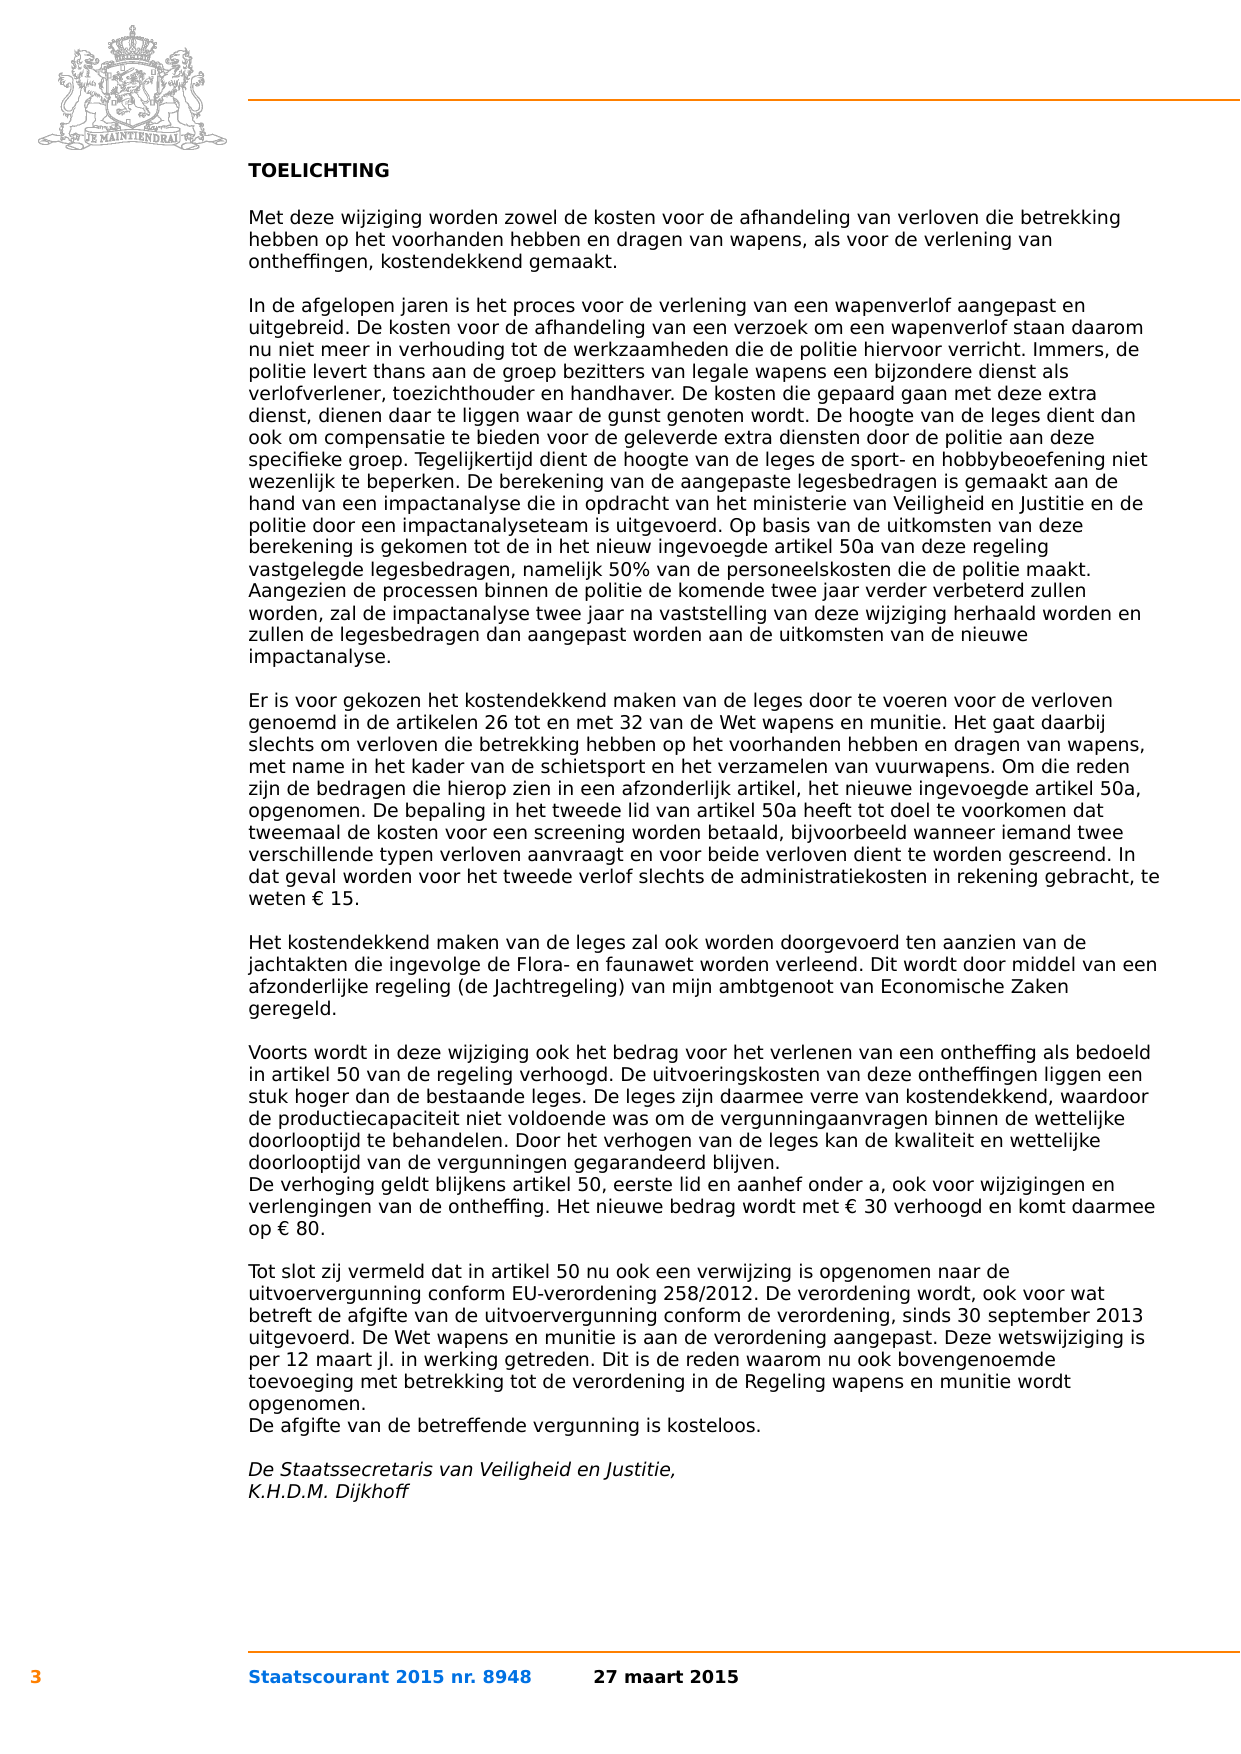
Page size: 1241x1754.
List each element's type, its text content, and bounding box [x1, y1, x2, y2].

text De afgifte van de betreffende vergunning is kosteloos. [248, 1415, 1163, 1437]
text Er is voor gekozen het kostendekkend maken van de leges door te voeren voor de verloven genoemd in de artikelen 26 tot en met 32 van de Wet wapens en munitie. Het gaat daarbij slechts om verloven die betrekking hebben op het voorhanden hebben en dragen van wapens, met name in het kader van de schietsport en het verzamelen van vuurwapens. Om die reden zijn de bedragen die hierop zien in een afzonderlijk artikel, het nieuwe ingevoegde artikel 50a, opgenomen. De bepaling in het tweede lid van artikel 50a heeft tot doel te voorkomen dat tweemaal de kosten voor een screening worden betaald, bijvoorbeeld wanneer iemand twee verschillende typen verloven aanvraagt en voor beide verloven dient te worden gescreend. In dat geval worden voor het tweede verlof slechts de administratiekosten in rekening gebracht, te weten € 15. [248, 690, 1163, 910]
text In de afgelopen jaren is het proces voor de verlening van een wapenverlof aangepast en uitgebreid. De kosten voor de afhandeling van een verzoek om een wapenverlof staan daarom nu niet meer in verhouding tot de werkzaamheden die de politie hiervoor verricht. Immers, de politie levert thans aan de groep bezitters van legale wapens een bijzondere dienst als verlofverlener, toezichthouder en handhaver. De kosten die gepaard gaan met deze extra dienst, dienen daar te liggen waar de gunst genoten wordt. De hoogte van de leges dient dan ook om compensatie te bieden voor de geleverde extra diensten door de politie aan deze specifieke groep. Tegelijkertijd dient de hoogte van de leges de sport- en hobbybeoefening niet wezenlijk te beperken. De berekening van de aangepaste legesbedragen is gemaakt aan de hand van een impactanalyse die in opdracht van het ministerie van Veiligheid en Justitie en de politie door een impactanalyseteam is uitgevoerd. Op basis van de uitkomsten van deze berekening is gekomen tot de in het nieuw ingevoegde artikel 50a van deze regeling vastgelegde legesbedragen, namelijk 50% van de personeelskosten die de politie maakt. Aangezien de processen binnen de politie de komende twee jaar verder verbeterd zullen worden, zal de impactanalyse twee jaar na vaststelling van deze wijziging herhaald worden en zullen de legesbedragen dan aangepast worden aan de uitkomsten van de nieuwe impactanalyse. [248, 295, 1163, 668]
text Het kostendekkend maken van de leges zal ook worden doorgevoerd ten aanzien van de jachtakten die ingevolge de Flora- en faunawet worden verleend. Dit wordt door middel van een afzonderlijke regeling (de Jachtregeling) van mijn ambtgenoot van Economische Zaken geregeld. [248, 932, 1163, 1020]
text Voorts wordt in deze wijziging ook het bedrag voor het verlenen van een ontheffing als bedoeld in artikel 50 van de regeling verhoogd. De uitvoeringskosten van deze ontheffingen liggen een stuk hoger dan de bestaande leges. De leges zijn daarmee verre van kostendekkend, waardoor de productiecapaciteit niet voldoende was om de vergunningaanvragen binnen de wettelijke doorlooptijd te behandelen. Door het verhogen van de leges kan de kwaliteit en wettelijke doorlooptijd van de vergunningen gegarandeerd blijven. [248, 1042, 1163, 1173]
text Tot slot zij vermeld dat in artikel 50 nu ook een verwijzing is opgenomen naar de uitvoervergunning conform EU-verordening 258/2012. De verordening wordt, ook voor wat betreft de afgifte van de uitvoervergunning conform de verordening, sinds 30 september 2013 uitgevoerd. De Wet wapens en munitie is aan de verordening aangepast. Deze wetswijziging is per 12 maart jl. in werking getreden. Dit is de reden waarom nu ook bovengenoemde toevoeging met betrekking tot de verordening in de Regeling wapens en munitie wordt opgenomen. [248, 1261, 1163, 1415]
text De verhoging geldt blijkens artikel 50, eerste lid en aanhef onder a, ook voor wijzigingen en verlengingen van de ontheffing. Het nieuwe bedrag wordt met € 30 verhoogd en komt daarmee op € 80. [248, 1173, 1163, 1239]
subtitle TOELICHTING [248, 160, 1163, 182]
picture [38, 25, 227, 150]
text De Staatssecretaris van Veiligheid en Justitie, K.H.D.M. Dijkhoff [248, 1459, 1163, 1503]
text Met deze wijziging worden zowel de kosten voor de afhandeling van verloven die betrekking hebben op het voorhanden hebben en dragen van wapens, als voor de verlening van ontheffingen, kostendekkend gemaakt. [248, 207, 1163, 273]
